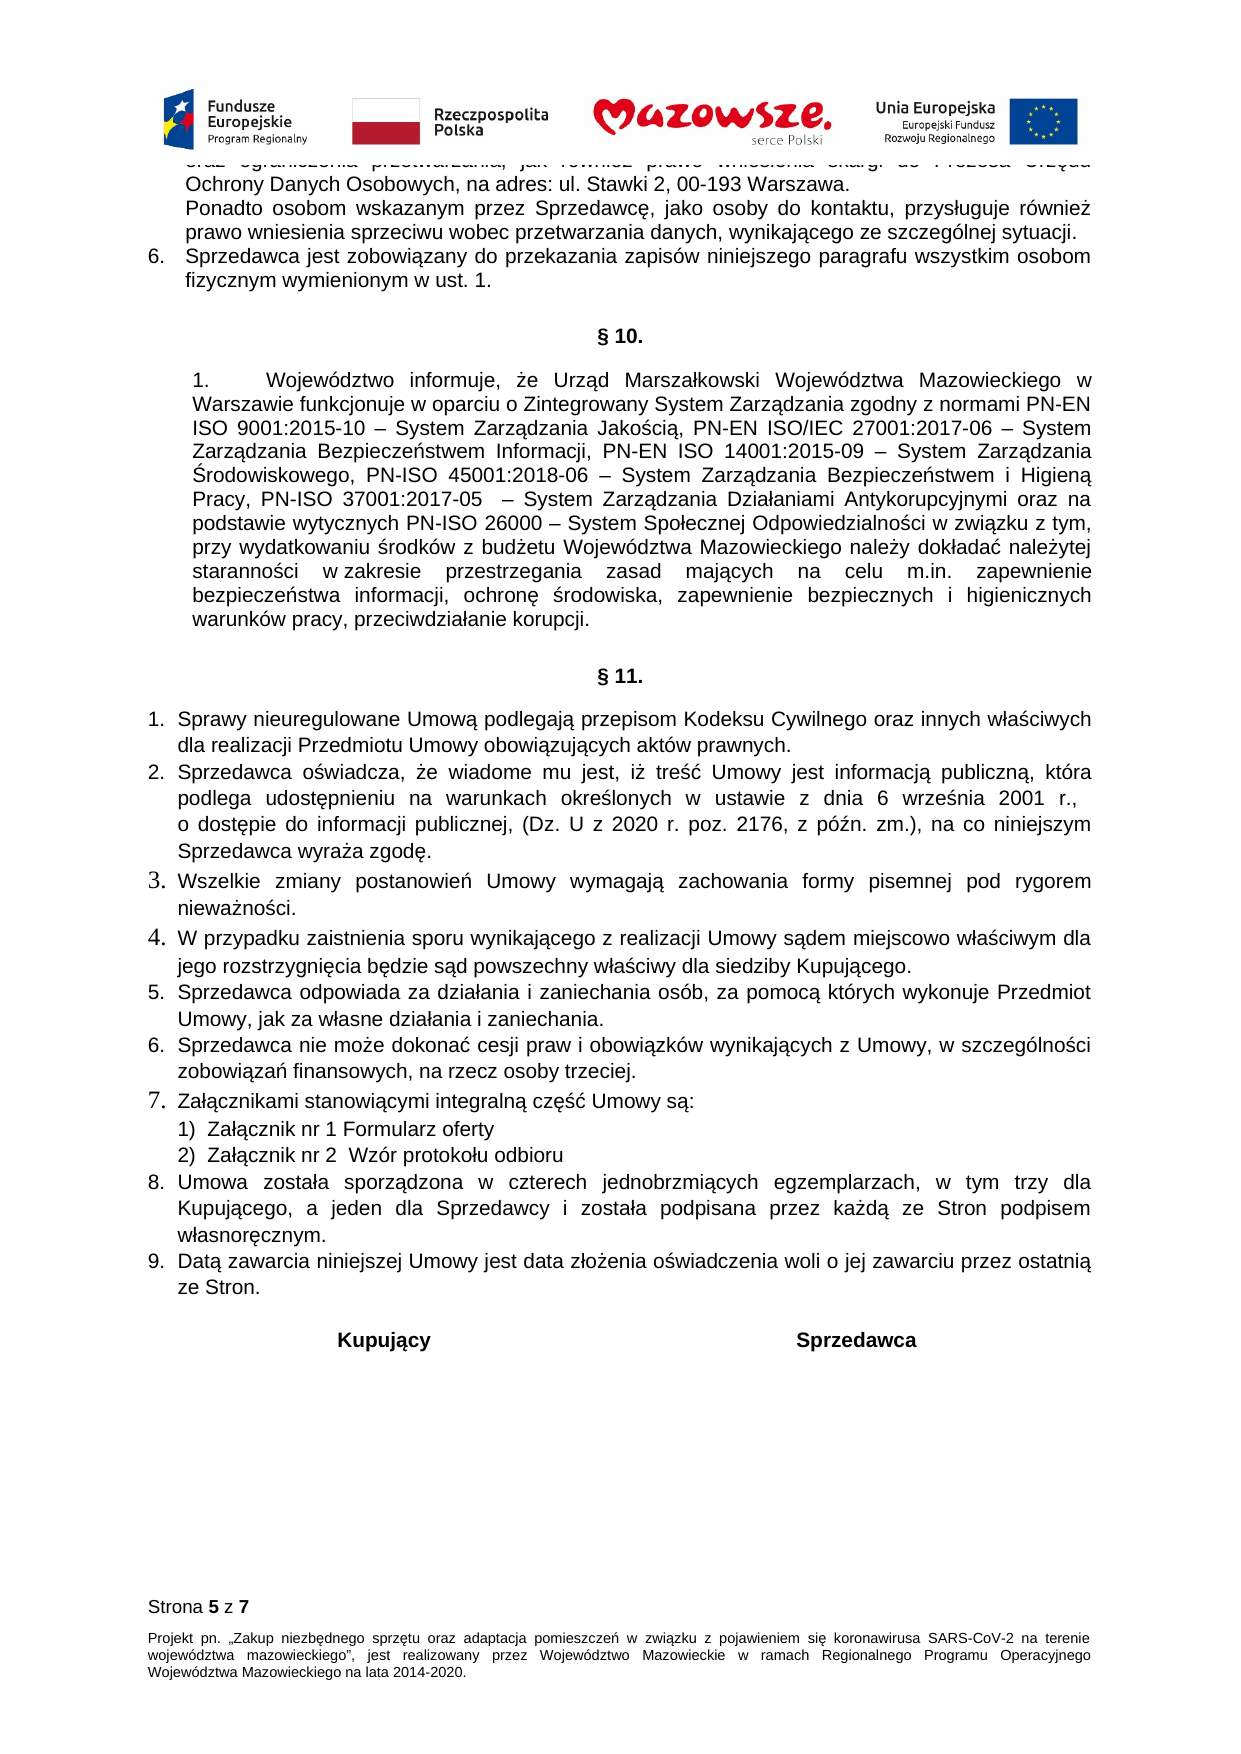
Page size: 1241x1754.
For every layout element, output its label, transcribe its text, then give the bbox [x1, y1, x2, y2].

list 1) Załącznik nr 1 Formularz oferty [177, 1117, 1092, 1141]
list Województwo informuje, że Urząd Marszałkowski Województwa Mazowieckiego w Warszawie funkcjonuje w oparciu o Zintegrowany System Zarządzania zgodny z normami PN-EN ISO 9001:2015-10 – System Zarządzania Jakością, PN-EN ISO/IEC 27001:2017-06 – System Zarządzania Bezpieczeństwem Informacji, PN-EN ISO 14001:2015-09 – System Zarządzania Środowiskowego, PN-ISO 45001:2018-06 – System Zarządzania Bezpieczeństwem i Higieną Pracy, PN-ISO 37001:2017-05 – System Zarządzania Działaniami Antykorupcyjnymi oraz na podstawie wytycznych PN-ISO 26000 – System Społecznej Odpowiedzialności w związku z tym, przy wydatkowaniu środków z budżetu Województwa Mazowieckiego należy dokładać należytej staranności w zakresie przestrzegania zasad mających na celu m.in. zapewnienie bezpieczeństwa informacji, ochronę środowiska, zapewnienie bezpiecznych i higienicznych warunków pracy, przeciwdziałanie korupcji. [192, 367, 1092, 631]
list Umowa została sporządzona w czterech jednobrzmiących egzemplarzach, w tym trzy dla Kupującego, a jeden dla Sprzedawcy i została podpisana przez każdą ze Stron podpisem własnoręcznym. [148, 1170, 1092, 1246]
list Sprzedawca oświadcza, że wiadome mu jest, iż treść Umowy jest informacją publiczną, która podlega udostępnieniu na warunkach określonych w ustawie z dnia 6 września 2001 r., o dostępie do informacji publicznej, (Dz. U z 2020 r. poz. 2176, z późn. zm.), na co niniejszym Sprzedawca wyraża zgodę. [148, 759, 1092, 863]
list W granicach i na zasadach opisanych w przepisach prawa, osobom, o których mowa w ust. 1 przysługuje prawo żądania: dostępu do swoich danych osobowych, ich sprostowania, usunięcia oraz ograniczenia przetwarzania, jak również prawo wniesienia skargi do Prezesa Urzędu Ochrony Danych Osobowych, na adres: ul. Stawki 2, 00-193 Warszawa. [148, 165, 1092, 196]
list Sprzedawca jest zobowiązany do przekazania zapisów niniejszego paragrafu wszystkim osobom fizycznym wymienionym w ust. 1. [148, 243, 1092, 291]
list Załącznikami stanowiącymi integralną część Umowy są: [148, 1085, 1092, 1114]
list W przypadku zaistnienia sporu wynikającego z realizacji Umowy sądem miejscowo właściwym dla jego rozstrzygnięcia będzie sąd powszechny właściwy dla siedziby Kupującego. [148, 922, 1092, 978]
list Wszelkie zmiany postanowień Umowy wymagają zachowania formy pisemnej pod rygorem nieważności. [148, 865, 1092, 920]
list Sprawy nieuregulowane Umową podlegają przepisom Kodeksu Cywilnego oraz innych właściwych dla realizacji Przedmiotu Umowy obowiązujących aktów prawnych. [148, 707, 1092, 757]
list Sprzedawca nie może dokonać cesji praw i obowiązków wynikających z Umowy, w szczególności zobowiązań finansowych, na rzecz osoby trzeciej. [148, 1033, 1092, 1083]
subtitle § 10. [148, 324, 1092, 348]
table_header Sprzedawca [620, 1328, 1092, 1352]
table_header Kupujący [148, 1328, 620, 1352]
list Datą zawarcia niniejszej Umowy jest data złożenia oświadczenia woli o jej zawarciu przez ostatnią ze Stron. [148, 1249, 1092, 1299]
subtitle § 11. [148, 664, 1092, 688]
list 2) Załącznik nr 2 Wzór protokołu odbioru [177, 1143, 1092, 1167]
list Sprzedawca odpowiada za działania i zaniechania osób, za pomocą których wykonuje Przedmiot Umowy, jak za własne działania i zaniechania. [148, 980, 1092, 1030]
list Ponadto osobom wskazanym przez Sprzedawcę, jako osoby do kontaktu, przysługuje również prawo wniesienia sprzeciwu wobec przetwarzania danych, wynikającego ze szczególnej sytuacji. [185, 196, 1092, 243]
